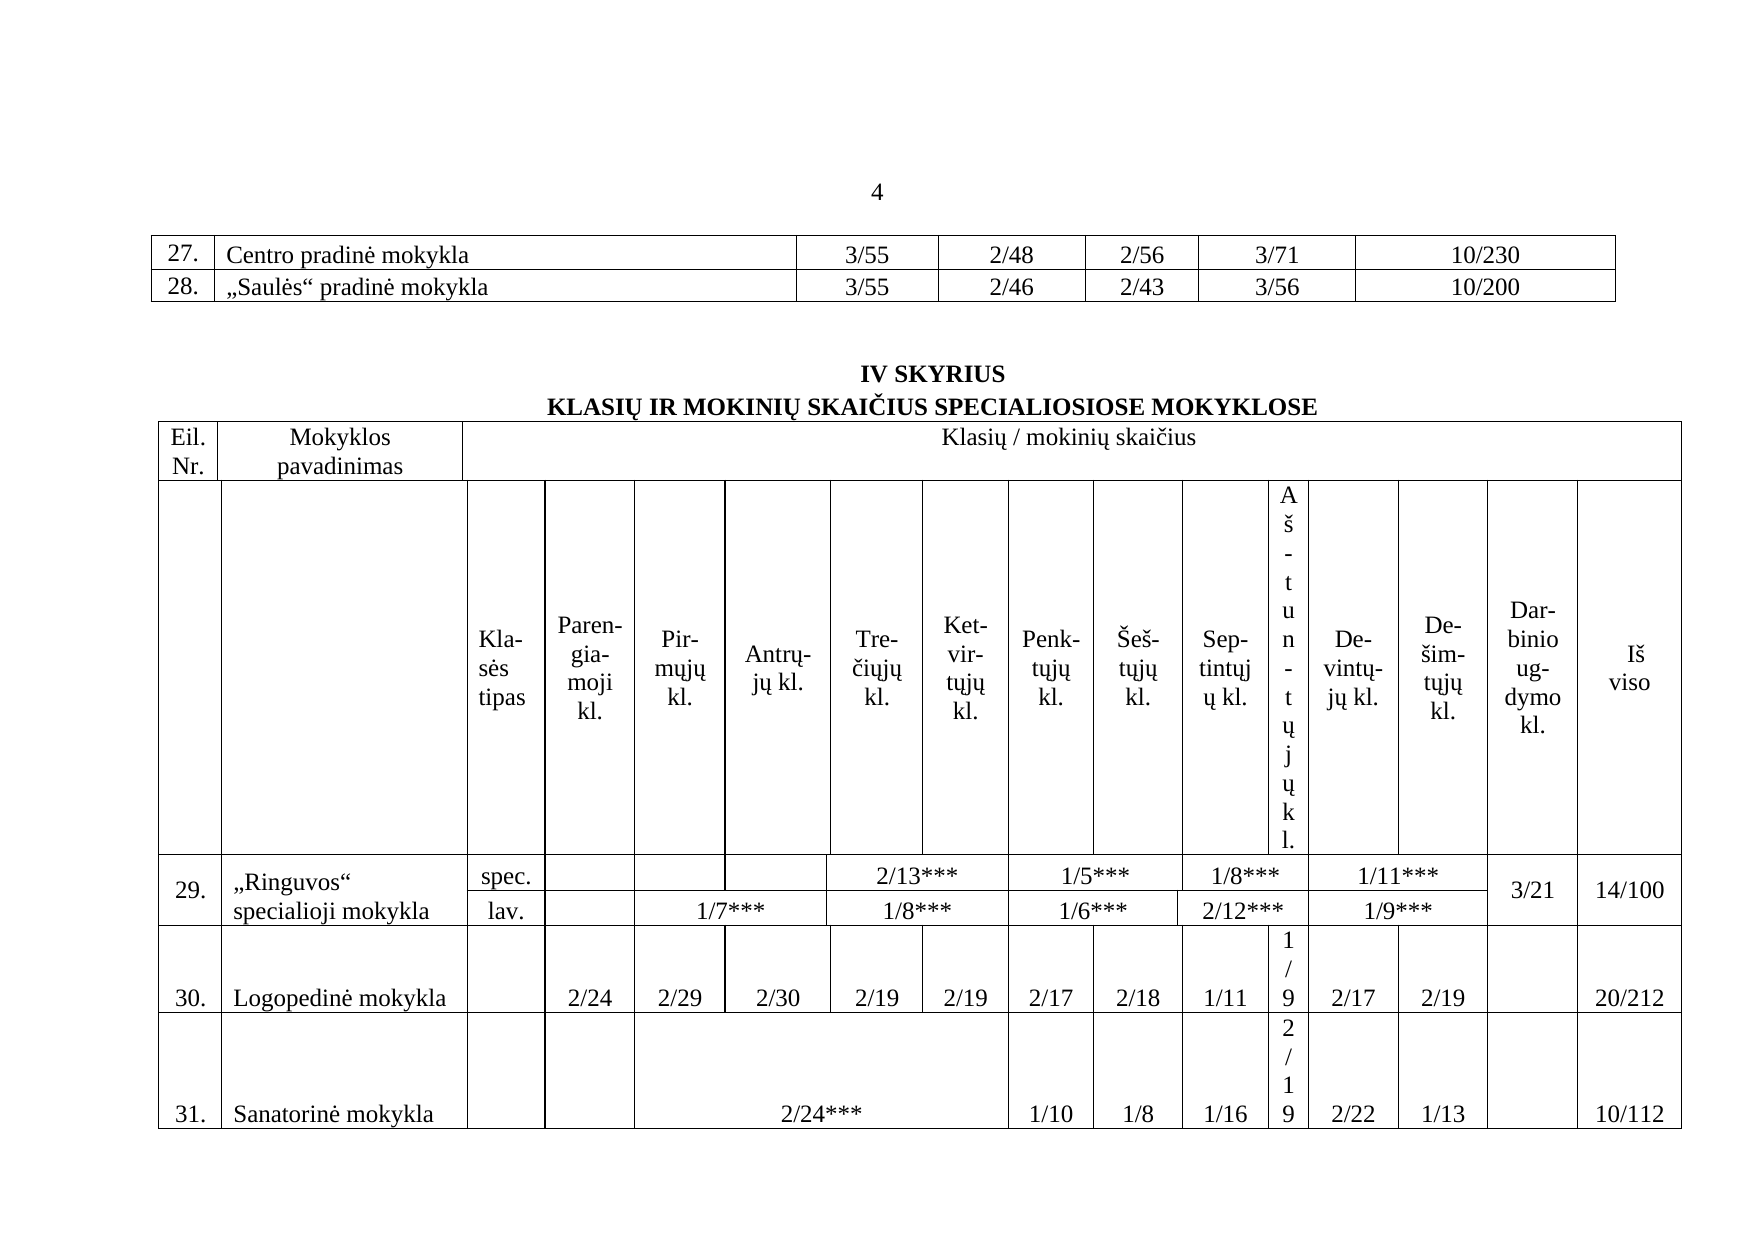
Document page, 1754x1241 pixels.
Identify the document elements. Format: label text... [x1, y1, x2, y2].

table_cell [1682, 854, 1699, 889]
table_cell 2/24 [546, 926, 634, 1012]
table_cell [635, 855, 724, 889]
table_cell [128, 269, 151, 301]
table_cell 2/17 [1309, 926, 1398, 1012]
table_cell 2/18 [1094, 926, 1182, 1012]
table_cell [468, 926, 544, 1012]
table_header [1727, 421, 1754, 479]
table_cell IV SKYRIUS [256, 302, 1609, 388]
table_header Mokyklos pavadinimas [218, 422, 462, 479]
table_cell [1700, 890, 1704, 924]
table_cell 1/10 [1009, 1013, 1093, 1128]
table_cell De-vintų-jų kl. [1309, 481, 1398, 854]
table_cell [1704, 480, 1727, 854]
table_header [1704, 421, 1727, 479]
table_cell 2/43 [1086, 270, 1198, 301]
table_cell Pir-mųjų kl. [635, 481, 724, 854]
table_cell [128, 388, 189, 421]
table_cell 2/12*** [1178, 891, 1308, 924]
table_cell [546, 1013, 634, 1128]
table_cell [468, 1013, 544, 1128]
table_cell [1704, 890, 1727, 924]
table_cell 3/55 [797, 236, 938, 268]
table_cell [546, 891, 634, 924]
table_cell [222, 481, 467, 854]
table_cell 2/17 [1009, 926, 1093, 1012]
table_cell [1616, 269, 1672, 301]
table_cell lav. [468, 891, 544, 924]
table_cell „Saulės“ pradinė mokykla [215, 270, 796, 301]
table_cell 2/29 [635, 926, 724, 1012]
table_cell [1615, 388, 1672, 421]
table_cell 1/11 [1183, 926, 1268, 1012]
table_cell Penk-tųjų kl. [1009, 481, 1093, 854]
table_cell [1682, 480, 1699, 854]
table_cell 1/13 [1399, 1013, 1487, 1128]
table_cell [1609, 302, 1615, 388]
table_cell [726, 855, 826, 889]
table_cell 2/46 [939, 270, 1085, 301]
table_cell 1/16 [1183, 1013, 1268, 1128]
table_cell [1615, 301, 1672, 388]
table_cell [159, 481, 221, 854]
table_cell 1/9*** [1309, 891, 1487, 924]
table_cell 3/21 [1488, 855, 1577, 924]
table_cell 14/100 [1578, 855, 1681, 924]
table_cell [1727, 1012, 1754, 1128]
table_cell 1/8*** [1183, 855, 1308, 889]
table_cell [1727, 925, 1754, 1012]
table_cell Tre-čiųjų kl. [831, 481, 922, 854]
table_header Eil. Nr. [159, 422, 217, 479]
table_cell 1/9 [1269, 926, 1308, 1012]
table_cell [189, 388, 256, 421]
table_cell 20/212 [1578, 926, 1681, 1012]
table_cell 1/8 [1094, 1013, 1182, 1128]
table_cell [1700, 925, 1704, 1012]
table_cell Paren-gia-moji kl. [546, 481, 634, 854]
table_cell 1/7*** [635, 891, 826, 924]
table_header [1682, 421, 1699, 479]
table_cell [1727, 480, 1754, 854]
table_cell [1682, 890, 1699, 924]
table_cell [1616, 235, 1672, 268]
table_cell 3/56 [1199, 270, 1355, 301]
table_cell 1/8*** [827, 891, 1008, 924]
table_cell 1/5*** [1009, 855, 1182, 889]
table_cell Centro pradinė mokykla [215, 236, 796, 268]
table_cell 28. [152, 270, 214, 301]
table_cell De-šim-tųjų kl. [1399, 481, 1487, 854]
table_cell [1704, 1012, 1727, 1128]
table_cell KLASIŲ IR MOKINIŲ SKAIČIUS SPECIALIOSIOSE MOKYKLOSE [256, 388, 1609, 421]
table_cell Aš-tun-tųjų kl. [1269, 481, 1308, 854]
table_cell Šeš-tųjų kl. [1094, 481, 1182, 854]
table_cell 1/11*** [1309, 855, 1487, 889]
table_cell spec. [468, 855, 544, 889]
table_cell 2/19 [831, 926, 922, 1012]
table_cell 2/56 [1086, 236, 1198, 268]
table_cell [1704, 854, 1727, 889]
table_cell Kla-sės tipas [468, 481, 544, 854]
table_cell 1/6*** [1009, 891, 1177, 924]
table_cell 10/230 [1356, 236, 1615, 268]
table_header [1700, 421, 1704, 479]
table_cell 10/112 [1578, 1013, 1681, 1128]
table_cell 31. [159, 1013, 221, 1128]
table_cell Sanatorinė mokykla [222, 1013, 467, 1128]
table_cell [1488, 1013, 1577, 1128]
table_cell 2/19 [923, 926, 1008, 1012]
table_cell Dar-binio ug-dymo kl. [1488, 481, 1577, 854]
table_cell 2/19 [1269, 1013, 1308, 1128]
table_cell [1682, 925, 1699, 1012]
table_cell [1700, 1012, 1704, 1128]
table_cell 27. [152, 236, 214, 268]
table_cell [1488, 926, 1577, 1012]
table_cell 2/48 [939, 236, 1085, 268]
table_cell 30. [159, 926, 221, 1012]
table_cell [189, 302, 256, 388]
table_cell [128, 235, 151, 268]
table_cell [1727, 854, 1754, 889]
table_cell 2/24*** [635, 1013, 1008, 1128]
table_cell 10/200 [1356, 270, 1615, 301]
table_cell 29. [159, 855, 221, 924]
table_cell [1609, 388, 1615, 421]
table_cell Sep-tintųjų kl. [1183, 481, 1268, 854]
table_cell 3/55 [797, 270, 938, 301]
table_cell Ket-vir-tųjų kl. [923, 481, 1008, 854]
table_cell [1682, 1012, 1699, 1128]
table_cell [546, 855, 634, 889]
table_cell „Ringuvos“ specialioji mokykla [222, 855, 467, 924]
table_cell 2/22 [1309, 1013, 1398, 1128]
table_cell [1704, 925, 1727, 1012]
table_cell Logopedinė mokykla [222, 926, 467, 1012]
table_cell Iš viso [1578, 481, 1681, 854]
table_header Klasių / mokinių skaičius [463, 422, 1681, 479]
table_cell [1727, 890, 1754, 924]
table_cell 2/19 [1399, 926, 1487, 1012]
table_cell [1700, 480, 1704, 854]
table_cell 3/71 [1199, 236, 1355, 268]
table_cell [128, 301, 189, 388]
table_cell 2/13*** [827, 855, 1008, 889]
table_cell [1700, 854, 1704, 889]
table_cell 2/30 [726, 926, 830, 1012]
table_cell Antrų-jų kl. [726, 481, 830, 854]
